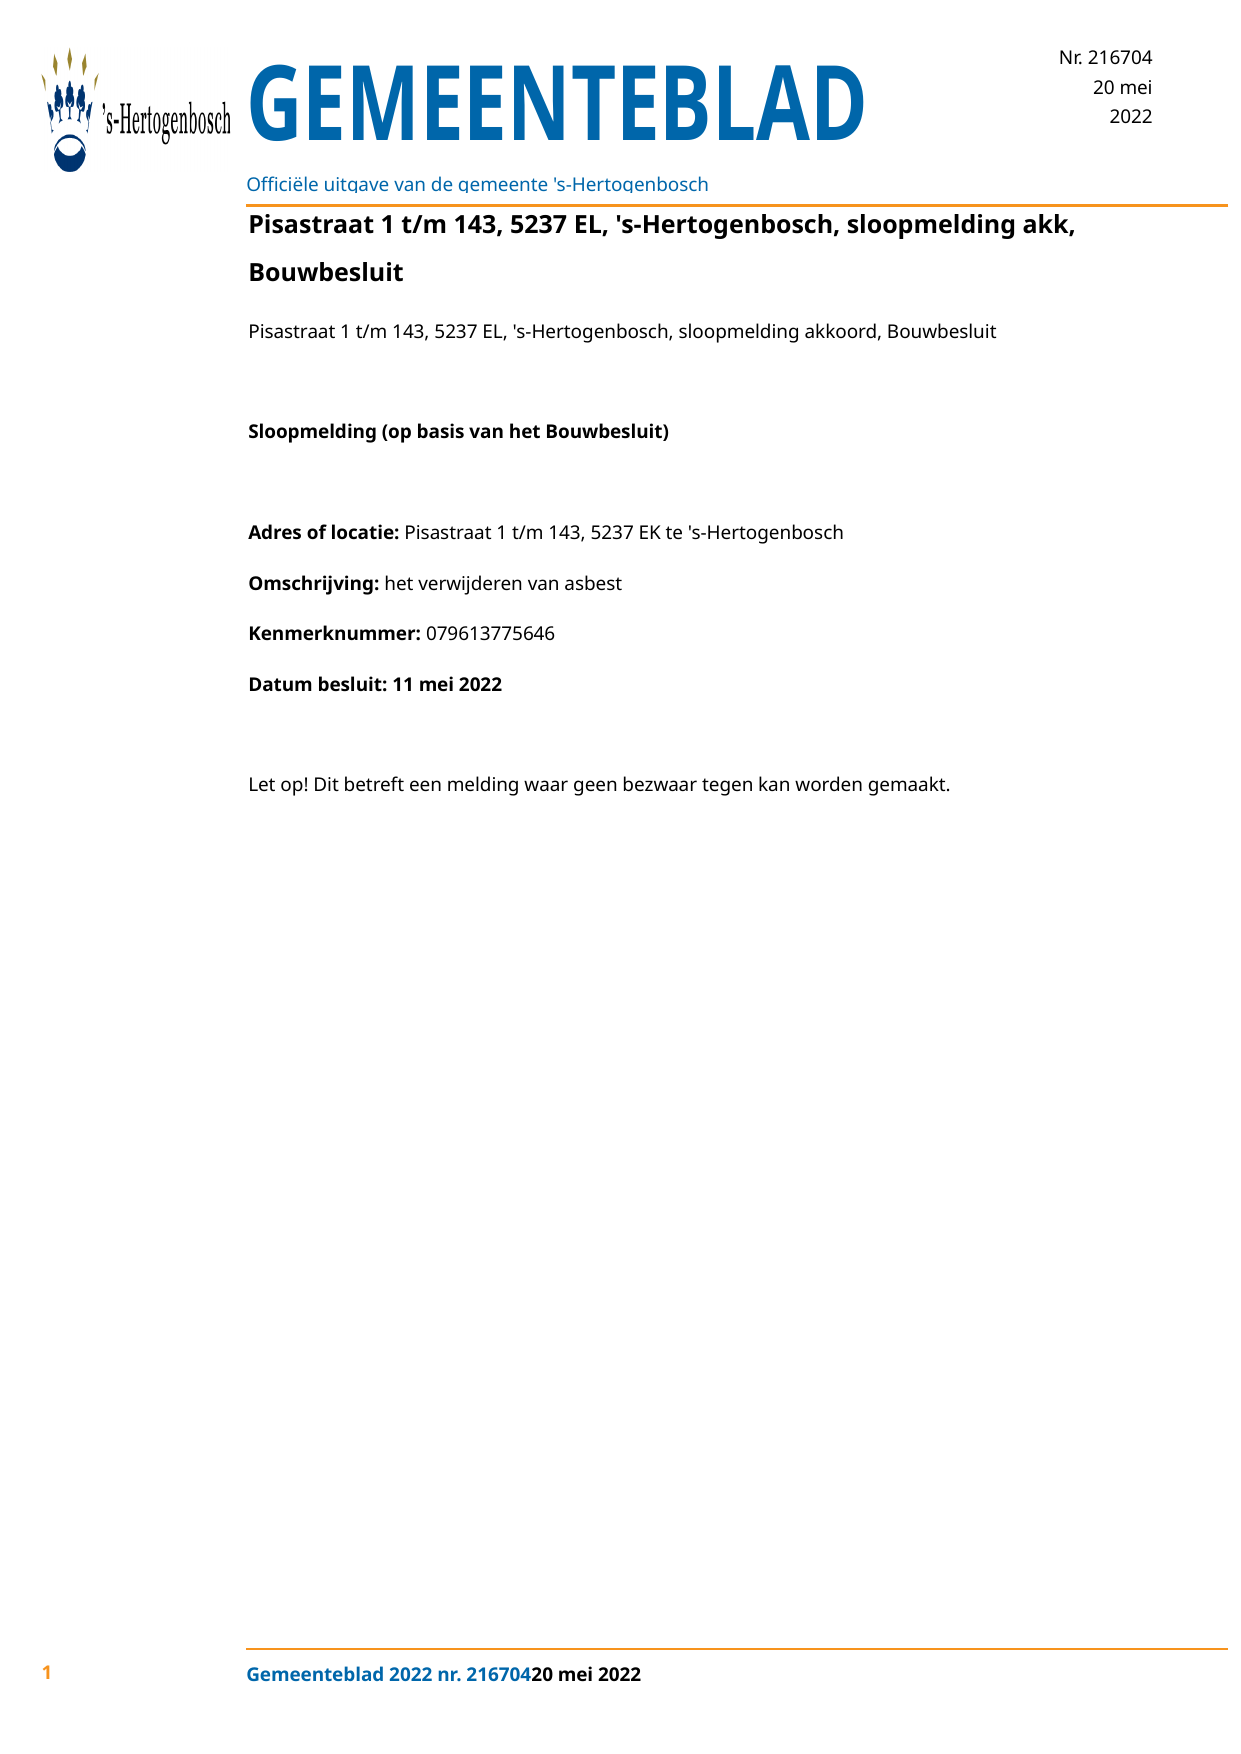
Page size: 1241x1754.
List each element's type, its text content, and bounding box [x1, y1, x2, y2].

text Pisastraat 1 t/m 143, 5237 EL, 's-Hertogenbosch, sloopmelding akk, Bouwbesluit [248, 207, 1152, 288]
text Pisastraat 1 t/m 143, 5237 EL, 's-Hertogenbosch, sloopmelding akkoord, Bouwbesluit [248, 318, 1152, 344]
text Let op! Dit betreft een melding waar geen bezwaar tegen kan worden gemaakt. [248, 772, 1152, 797]
text Omschrijving: het verwijderen van asbest [248, 570, 1152, 596]
picture [41, 47, 231, 172]
text Sloopmelding (op basis van het Bouwbesluit) [248, 419, 1152, 444]
text Adres of locatie: Pisastraat 1 t/m 143, 5237 EK te 's-Hertogenbosch [248, 519, 1152, 545]
text Datum besluit: 11 mei 2022 [248, 671, 1152, 697]
text Kenmerknummer: 079613775646 [248, 620, 1152, 646]
